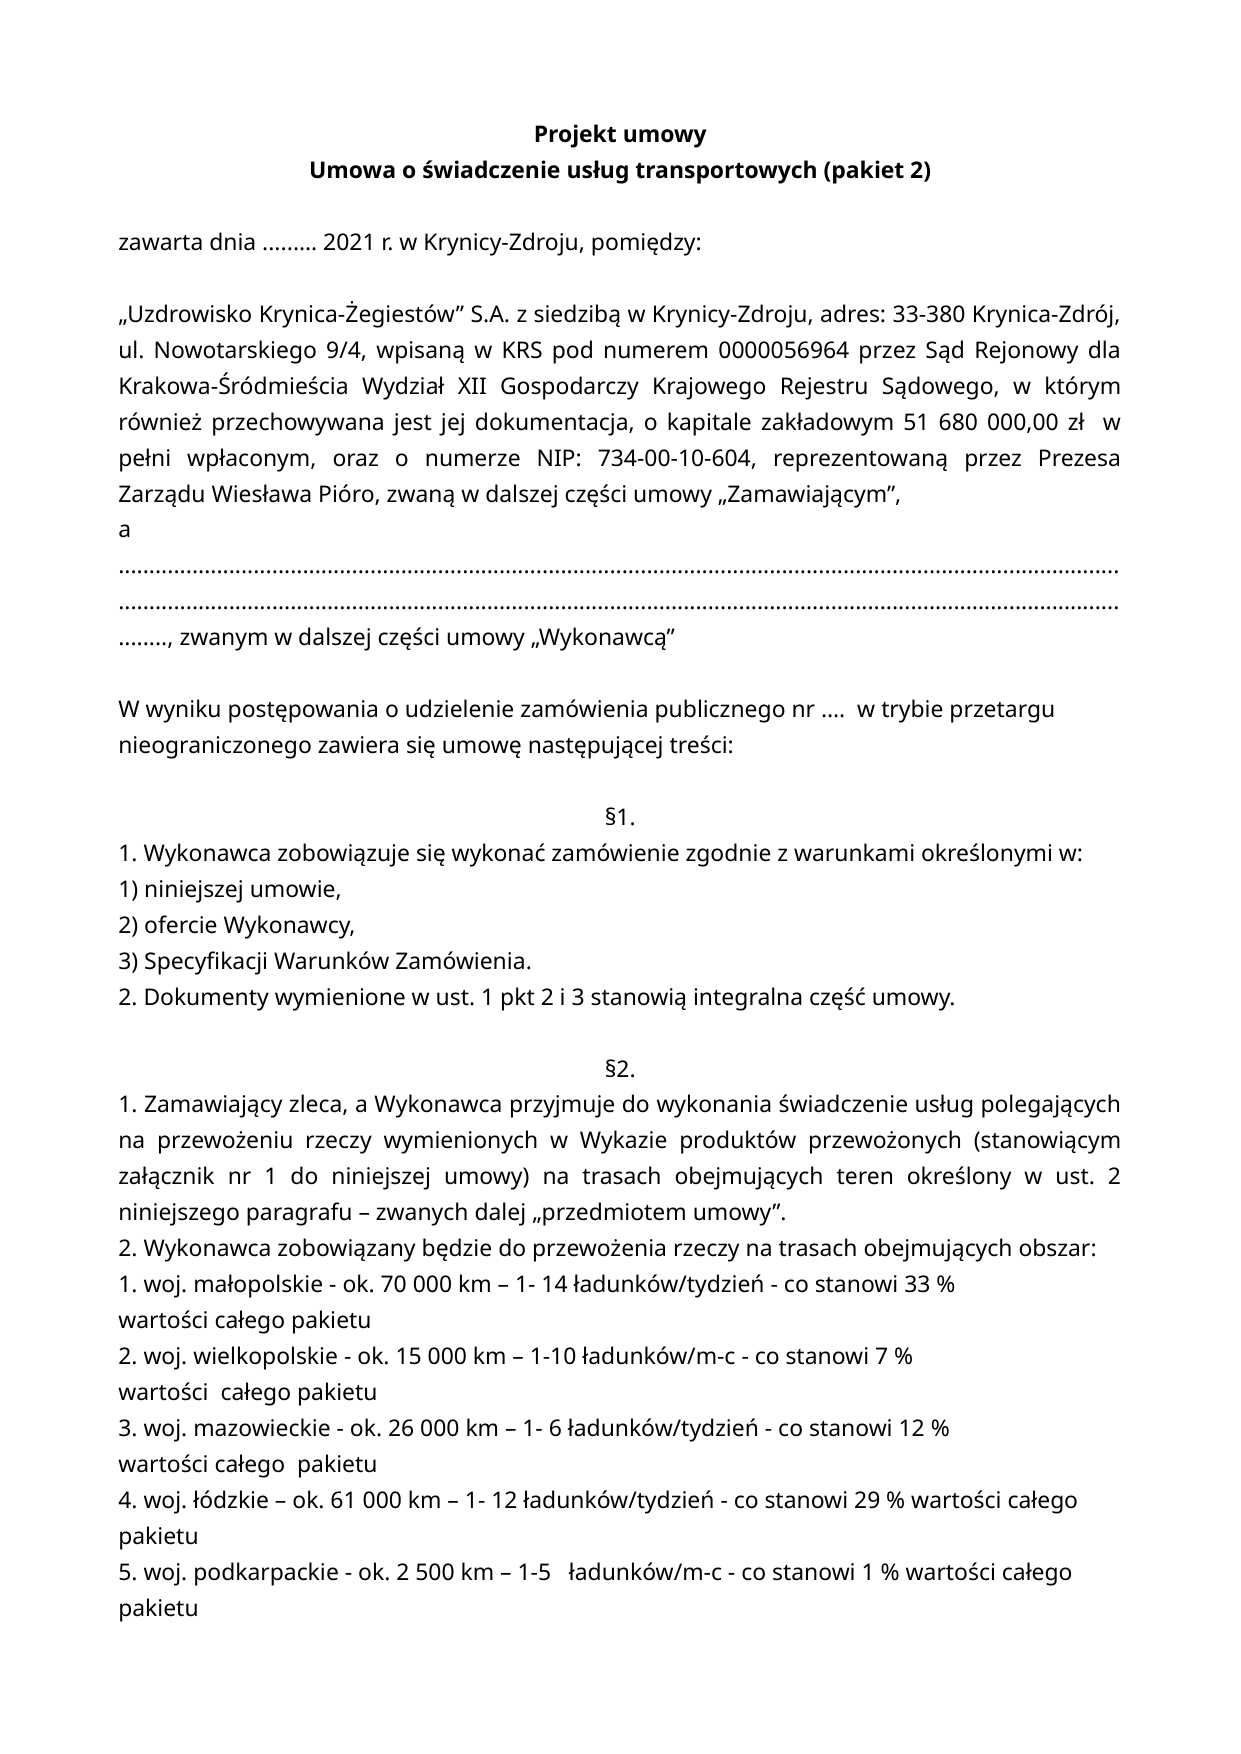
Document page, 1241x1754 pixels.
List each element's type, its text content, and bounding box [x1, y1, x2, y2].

text 3) Specyfikacji Warunków Zamówienia. [118, 945, 1122, 976]
text 2. Dokumenty wymienione w ust. 1 pkt 2 i 3 stanowią integralna część umowy. [118, 981, 1122, 1012]
text §1. [118, 801, 1122, 832]
text W wyniku postępowania o udzielenie zamówienia publicznego nr …. w trybie przetargu nieograniczonego zawiera się umowę następującej treści: [118, 693, 1122, 760]
text wartości całego pakietu [118, 1376, 1122, 1407]
text 5. woj. podkarpackie - ok. 2 500 km – 1-5 ładunków/m-c - co stanowi 1 % wartości całego pakietu [118, 1556, 1122, 1623]
text 2. Wykonawca zobowiązany będzie do przewożenia rzeczy na trasach obejmujących obszar: [118, 1232, 1122, 1263]
text a [118, 513, 1122, 545]
text „Uzdrowisko Krynica-Żegiestów” S.A. z siedzibą w Krynicy-Zdroju, adres: 33-380 Krynica-Zdrój, ul. Nowotarskiego 9/4, wpisaną w KRS pod numerem 0000056964 przez Sąd Rejonowy dla Krakowa-Śródmieścia Wydział XII Gospodarczy Krajowego Rejestru Sądowego, w którym również przechowywana jest jej dokumentacja, o kapitale zakładowym 51 680 000,00 zł w pełni wpłaconym, oraz o numerze NIP: 734-00-10-604, reprezentowaną przez Prezesa Zarządu Wiesława Pióro, zwaną w dalszej części umowy „Zamawiającym”, [118, 298, 1122, 509]
text 1. Wykonawca zobowiązuje się wykonać zamówienie zgodnie z warunkami określonymi w: [118, 837, 1122, 868]
text 1. Zamawiający zleca, a Wykonawca przyjmuje do wykonania świadczenie usług polegających na przewożeniu rzeczy wymienionych w Wykazie produktów przewożonych (stanowiącym załącznik nr 1 do niniejszej umowy) na trasach obejmujących teren określony w ust. 2 niniejszego paragrafu – zwanych dalej „przedmiotem umowy”. [118, 1088, 1122, 1227]
text Umowa o świadczenie usług transportowych (pakiet 2) [118, 154, 1122, 185]
text Projekt umowy [118, 118, 1122, 149]
text 2) ofercie Wykonawcy, [118, 909, 1122, 940]
text 1) niniejszej umowie, [118, 873, 1122, 904]
text .............................................................................................................................................................................................................................................................................................................................................., zwanym w dalszej części umowy „Wykonawcą” [118, 549, 1122, 652]
text 2. woj. wielkopolskie - ok. 15 000 km – 1-10 ładunków/m-c - co stanowi 7 % [118, 1340, 1122, 1371]
text 1. woj. małopolskie - ok. 70 000 km – 1- 14 ładunków/tydzień - co stanowi 33 % wartości całego pakietu [118, 1268, 1122, 1335]
text §2. [118, 1052, 1122, 1084]
text zawarta dnia ......… 2021 r. w Krynicy-Zdroju, pomiędzy: [118, 226, 1122, 257]
text 3. woj. mazowieckie - ok. 26 000 km – 1- 6 ładunków/tydzień - co stanowi 12 % wartości całego pakietu [118, 1412, 1122, 1479]
text 4. woj. łódzkie – ok. 61 000 km – 1- 12 ładunków/tydzień - co stanowi 29 % wartości całego pakietu [118, 1484, 1122, 1551]
